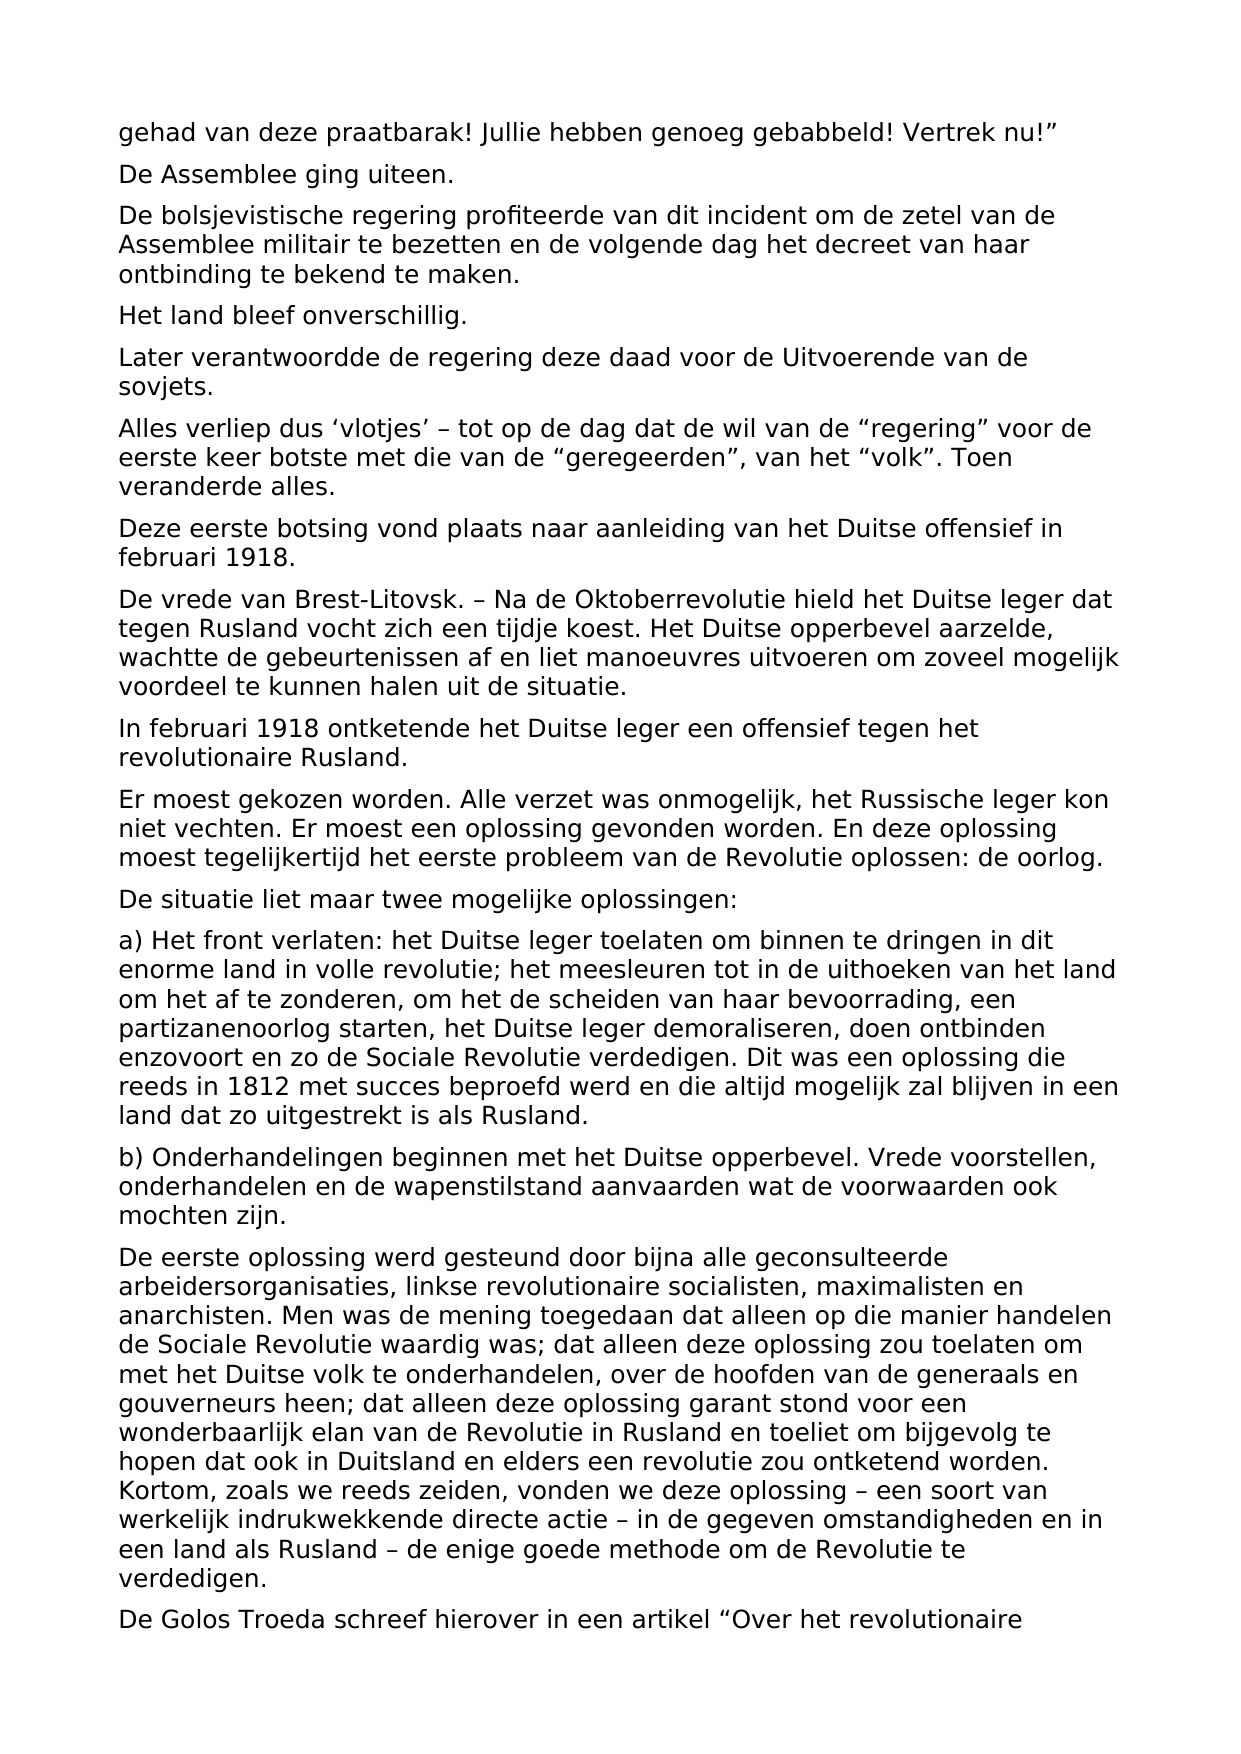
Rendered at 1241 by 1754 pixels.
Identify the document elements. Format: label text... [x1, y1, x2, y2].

text De eerste oplossing werd gesteund door bijna alle geconsulteerde arbeidersorganisaties, linkse revolutionaire socialisten, maximalisten en anarchisten. Men was de mening toegedaan dat alleen op die manier handelen de Sociale Revolutie waardig was; dat alleen deze oplossing zou toelaten om met het Duitse volk te onderhandelen, over de hoofden van de generaals en gouverneurs heen; dat alleen deze oplossing garant stond voor een wonderbaarlijk elan van de Revolutie in Rusland en toeliet om bijgevolg te hopen dat ook in Duitsland en elders een revolutie zou ontketend worden. Kortom, zoals we reeds zeiden, vonden we deze oplossing – een soort van werkelijk indrukwekkende directe actie – in de gegeven omstandigheden en in een land als Rusland – de enige goede methode om de Revolutie te verdedigen. [118, 1243, 1122, 1593]
text gehad van deze praatbarak! Jullie hebben genoeg gebabbeld! Vertrek nu!” [118, 118, 1122, 147]
text De situatie liet maar twee mogelijke oplossingen: [118, 885, 1122, 914]
text De bolsjevistische regering profiteerde van dit incident om de zetel van de Assemblee militair te bezetten en de volgende dag het decreet van haar ontbinding te bekend te maken. [118, 201, 1122, 289]
text Later verantwoordde de regering deze daad voor de Uitvoerende van de sovjets. [118, 343, 1122, 401]
text Het land bleef onverschillig. [118, 301, 1122, 331]
text Er moest gekozen worden. Alle verzet was onmogelijk, het Russische leger kon niet vechten. Er moest een oplossing gevonden worden. En deze oplossing moest tegelijkertijd het eerste probleem van de Revolutie oplossen: de oorlog. [118, 785, 1122, 872]
text De Assemblee ging uiteen. [118, 160, 1122, 189]
text De vrede van Brest-Litovsk. – Na de Oktoberrevolutie hield het Duitse leger dat tegen Rusland vocht zich een tijdje koest. Het Duitse opperbevel aarzelde, wachtte de gebeurtenissen af en liet manoeuvres uitvoeren om zoveel mogelijk voordeel te kunnen halen uit de situatie. [118, 585, 1122, 701]
text De Golos Troeda schreef hierover in een artikel “Over het revolutionaire [118, 1606, 1122, 1635]
text Alles verliep dus ‘vlotjes’ – tot op de dag dat de wil van de “regering” voor de eerste keer botste met die van de “geregeerden”, van het “volk”. Toen veranderde alles. [118, 414, 1122, 501]
text Deze eerste botsing vond plaats naar aanleiding van het Duitse offensief in februari 1918. [118, 514, 1122, 572]
text b) Onderhandelingen beginnen met het Duitse opperbevel. Vrede voorstellen, onderhandelen en de wapenstilstand aanvaarden wat de voorwaarden ook mochten zijn. [118, 1143, 1122, 1231]
text a) Het front verlaten: het Duitse leger toelaten om binnen te dringen in dit enorme land in volle revolutie; het meesleuren tot in de uithoeken van het land om het af te zonderen, om het de scheiden van haar bevoorrading, een partizanenoorlog starten, het Duitse leger demoraliseren, doen ontbinden enzovoort en zo de Sociale Revolutie verdedigen. Dit was een oplossing die reeds in 1812 met succes beproefd werd en die altijd mogelijk zal blijven in een land dat zo uitgestrekt is als Rusland. [118, 926, 1122, 1131]
text In februari 1918 ontketende het Duitse leger een offensief tegen het revolutionaire Rusland. [118, 714, 1122, 772]
